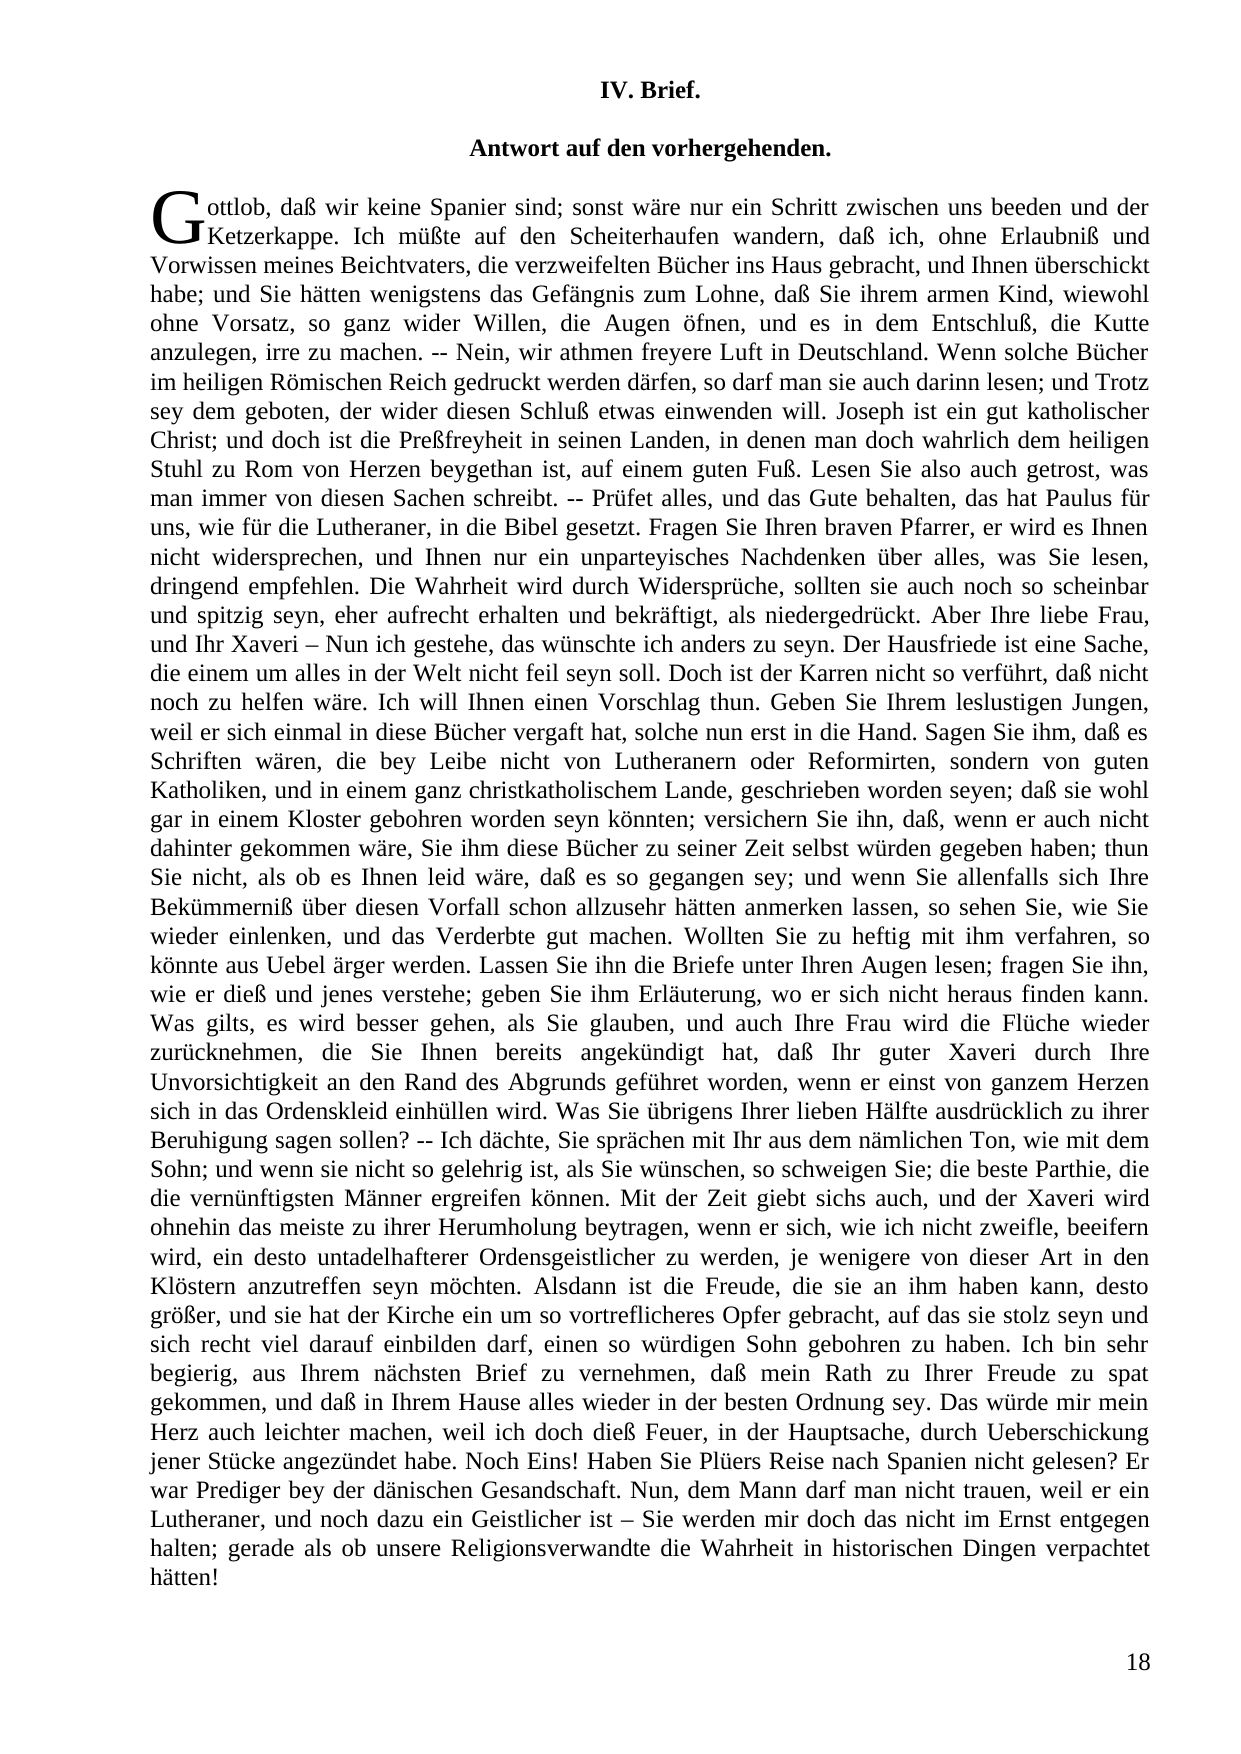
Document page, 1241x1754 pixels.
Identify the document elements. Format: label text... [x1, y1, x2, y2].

text IV. Brief. [150, 75, 1151, 104]
text Gottlob, daß wir keine Spanier sind; sonst wäre nur ein Schritt zwischen uns beeden und der Ketzerkappe. Ich müßte auf den Scheiterhaufen wandern, daß ich, ohne Erlaubniß und Vorwissen meines Beichtvaters, die verzweifelten Bücher ins Haus gebracht, und Ihnen überschickt habe; und Sie hätten wenigstens das Gefängnis zum Lohne, daß Sie ihrem armen Kind, wiewohl ohne Vorsatz, so ganz wider Willen, die Augen öfnen, und es in dem Entschluß, die Kutte anzulegen, irre zu machen. -- Nein, wir athmen freyere Luft in Deutschland. Wenn solche Bücher im heiligen Römischen Reich gedruckt werden därfen, so darf man sie auch darinn lesen; und Trotz sey dem geboten, der wider diesen Schluß etwas einwenden will. Joseph ist ein gut katholischer Christ; und doch ist die Preßfreyheit in seinen Landen, in denen man doch wahrlich dem heiligen Stuhl zu Rom von Herzen beygethan ist, auf einem guten Fuß. Lesen Sie also auch getrost, was man immer von diesen Sachen schreibt. -- Prüfet alles, und das Gute behalten, das hat Paulus für uns, wie für die Lutheraner, in die Bibel gesetzt. Fragen Sie Ihren braven Pfarrer, er wird es Ihnen nicht widersprechen, und Ihnen nur ein unparteyisches Nachdenken über alles, was Sie lesen, dringend empfehlen. Die Wahrheit wird durch Widersprüche, sollten sie auch noch so scheinbar und spitzig seyn, eher aufrecht erhalten und bekräftigt, als niedergedrückt. Aber Ihre liebe Frau, und Ihr Xaveri – Nun ich gestehe, das wünschte ich anders zu seyn. Der Hausfriede ist eine Sache, die einem um alles in der Welt nicht feil seyn soll. Doch ist der Karren nicht so verführt, daß nicht noch zu helfen wäre. Ich will Ihnen einen Vorschlag thun. Geben Sie Ihrem leslustigen Jungen, weil er sich einmal in diese Bücher vergaft hat, solche nun erst in die Hand. Sagen Sie ihm, daß es Schriften wären, die bey Leibe nicht von Lutheranern oder Reformirten, sondern von guten Katholiken, und in einem ganz christkatholischem Lande, geschrieben worden seyen; daß sie wohl gar in einem Kloster gebohren worden seyn könnten; versichern Sie ihn, daß, wenn er auch nicht dahinter gekommen wäre, Sie ihm diese Bücher zu seiner Zeit selbst würden gegeben haben; thun Sie nicht, als ob es Ihnen leid wäre, daß es so gegangen sey; und wenn Sie allenfalls sich Ihre Bekümmerniß über diesen Vorfall schon allzusehr hätten anmerken lassen, so sehen Sie, wie Sie wieder einlenken, und das Verderbte gut machen. Wollten Sie zu heftig mit ihm verfahren, so könnte aus Uebel ärger werden. Lassen Sie ihn die Briefe unter Ihren Augen lesen; fragen Sie ihn, wie er dieß und jenes verstehe; geben Sie ihm Erläuterung, wo er sich nicht heraus finden kann. Was gilts, es wird besser gehen, als Sie glauben, und auch Ihre Frau wird die Flüche wieder zurücknehmen, die Sie Ihnen bereits angekündigt hat, daß Ihr guter Xaveri durch Ihre Unvorsichtigkeit an den Rand des Abgrunds geführet worden, wenn er einst von ganzem Herzen sich in das Ordenskleid einhüllen wird. Was Sie übrigens Ihrer lieben Hälfte ausdrücklich zu ihrer Beruhigung sagen sollen? -- Ich dächte, Sie sprächen mit Ihr aus dem nämlichen Ton, wie mit dem Sohn; und wenn sie nicht so gelehrig ist, als Sie wünschen, so schweigen Sie; die beste Parthie, die die vernünftigsten Männer ergreifen können. Mit der Zeit giebt sichs auch, und der Xaveri wird ohnehin das meiste zu ihrer Herumholung beytragen, wenn er sich, wie ich nicht zweifle, beeifern wird, ein desto untadelhafterer Ordensgeistlicher zu werden, je wenigere von dieser Art in den Klöstern anzutreffen seyn möchten. Alsdann ist die Freude, die sie an ihm haben kann, desto größer, und sie hat der Kirche ein um so vortreflicheres Opfer gebracht, auf das sie stolz seyn und sich recht viel darauf einbilden darf, einen so würdigen Sohn gebohren zu haben. Ich bin sehr begierig, aus Ihrem nächsten Brief zu vernehmen, daß mein Rath zu Ihrer Freude zu spat gekommen, und daß in Ihrem Hause alles wieder in der besten Ordnung sey. Das würde mir mein Herz auch leichter machen, weil ich doch dieß Feuer, in der Hauptsache, durch Ueberschickung jener Stücke angezündet habe. Noch Eins! Haben Sie Plüers Reise nach Spanien nicht gelesen? Er war Prediger bey der dänischen Gesandschaft. Nun, dem Mann darf man nicht trauen, weil er ein Lutheraner, und noch dazu ein Geistlicher ist – Sie werden mir doch das nicht im Ernst entgegen halten; gerade als ob unsere Religionsverwandte die Wahrheit in historischen Dingen verpachtet hätten! [150, 191, 1151, 1591]
text Antwort auf den vorhergehenden. [150, 133, 1151, 162]
